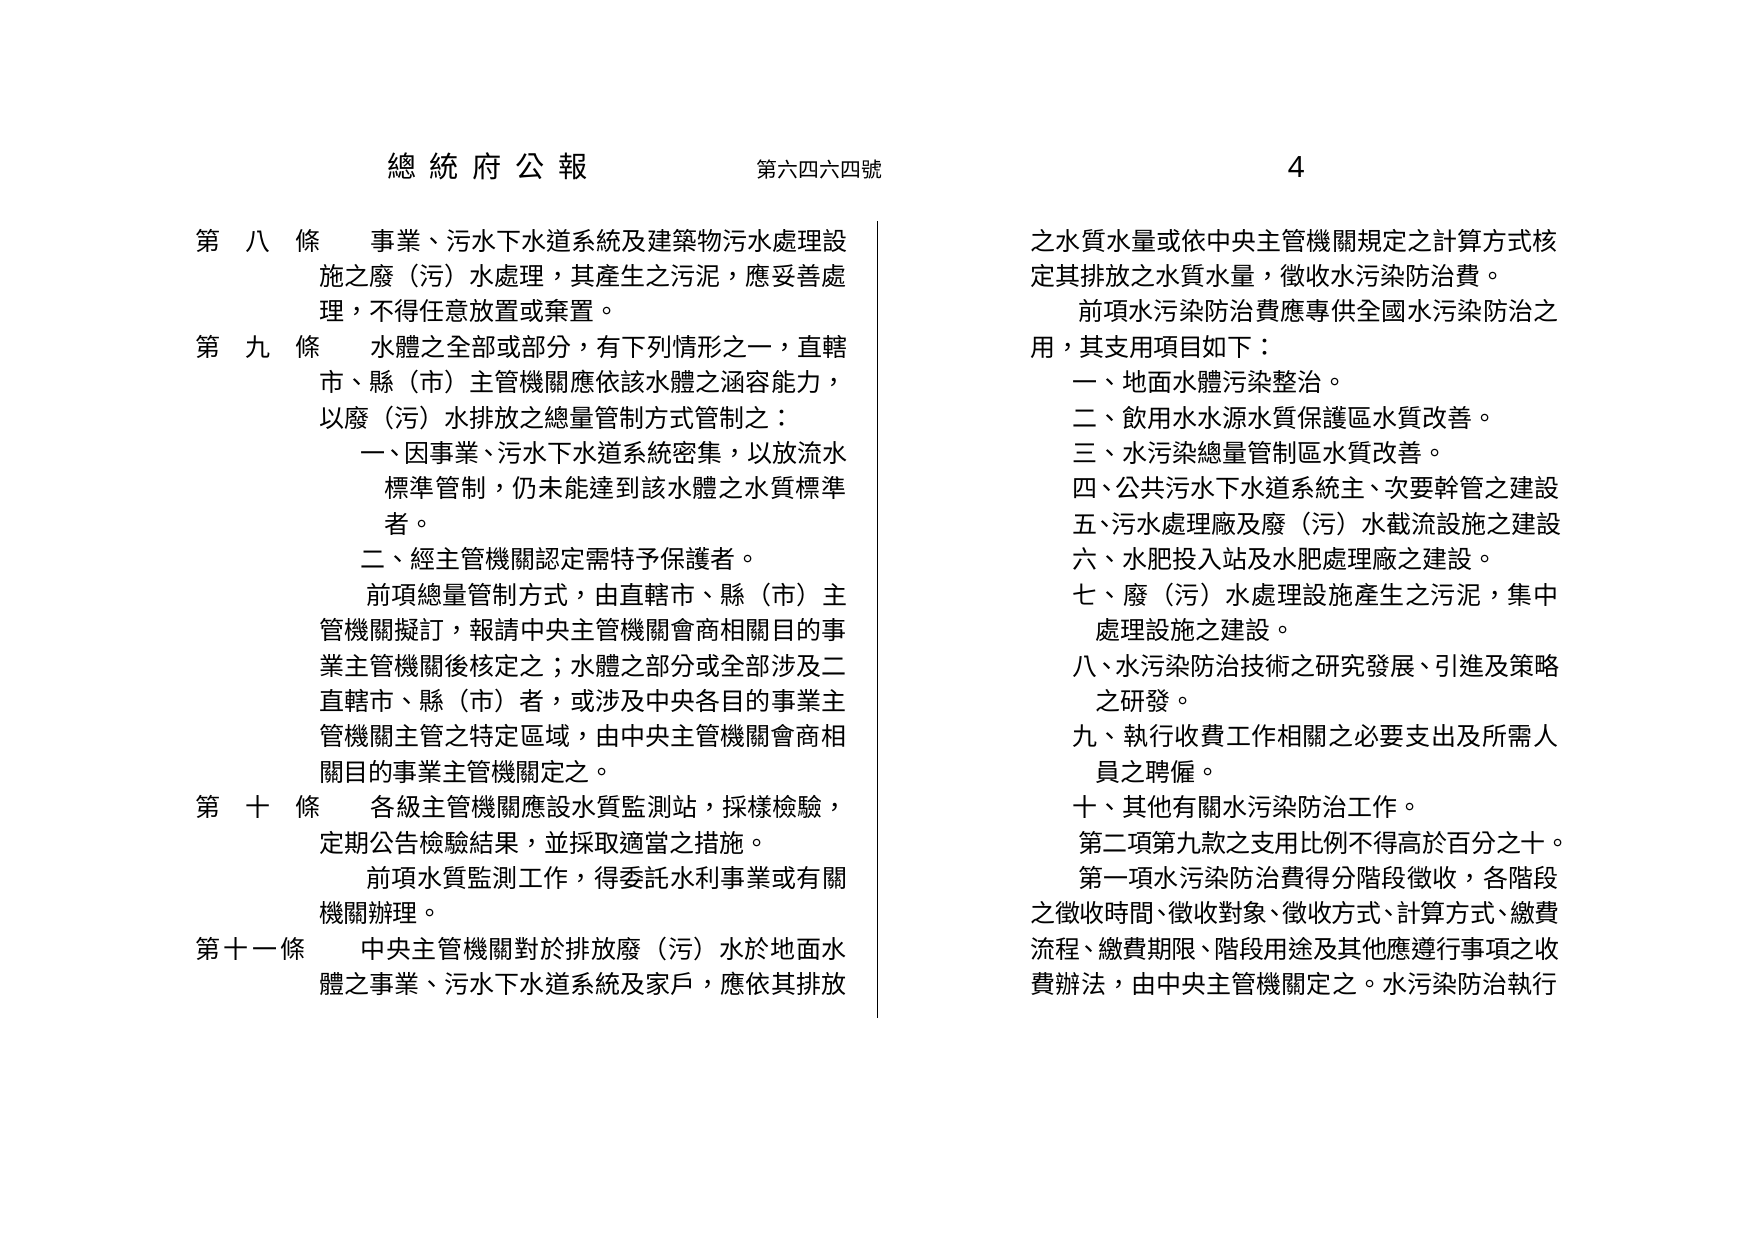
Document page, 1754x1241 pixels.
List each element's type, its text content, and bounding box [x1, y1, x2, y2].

text 第十一條 中央主管機關對於排放廢（污）水於地面水體之事業、污水下水道系統及家戶，應依其排放 [195, 930, 847, 1001]
text 一、地面水體污染整治。 [1072, 363, 1559, 399]
text 十、其他有關水污染防治工作。 [1072, 788, 1559, 824]
text 第 八 條 事業、污水下水道系統及建築物污水處理設施之廢（污）水處理，其產生之污泥，應妥善處理，不得任意放置或棄置。 [195, 222, 847, 328]
text 四、公共污水下水道系統主、次要幹管之建設。 [1072, 469, 1559, 505]
text 第二項第九款之支用比例不得高於百分之十。 [1031, 824, 1559, 859]
text 一、因事業、污水下水道系統密集，以放流水標準管制，仍未能達到該水體之水質標準者。 [360, 434, 847, 540]
text 五、污水處理廠及廢（污）水截流設施之建設。 [1072, 505, 1559, 540]
text 八、水污染防治技術之研究發展、引進及策略之研發。 [1072, 647, 1559, 717]
text 二、飲用水水源水質保護區水質改善。 [1072, 399, 1559, 434]
text 九、執行收費工作相關之必要支出及所需人員之聘僱。 [1072, 717, 1559, 788]
text 前項水質監測工作，得委託水利事業或有關機關辦理。 [319, 859, 847, 930]
text 前項總量管制方式，由直轄市、縣（市）主管機關擬訂，報請中央主管機關會商相關目的事業主管機關後核定之；水體之部分或全部涉及二直轄市、縣（市）者，或涉及中央各目的事業主管機關主管之特定區域，由中央主管機關會商相關目的事業主管機關定之。 [319, 576, 847, 788]
text 七、廢（污）水處理設施產生之污泥，集中處理設施之建設。 [1072, 576, 1559, 647]
text 六、水肥投入站及水肥處理廠之建設。 [1072, 540, 1559, 576]
text 三、水污染總量管制區水質改善。 [1072, 434, 1559, 469]
text 第一項水污染防治費得分階段徵收，各階段之徵收時間、徵收對象、徵收方式、計算方式、繳費流程、繳費期限、階段用途及其他應遵行事項之收費辦法，由中央主管機關定之。水污染防治執行 [1031, 859, 1559, 1001]
text 之水質水量或依中央主管機關規定之計算方式核定其排放之水質水量，徵收水污染防治費。 [907, 222, 1559, 292]
text 二、經主管機關認定需特予保護者。 [360, 540, 847, 576]
text 第 九 條 水體之全部或部分，有下列情形之一，直轄市、縣（市）主管機關應依該水體之涵容能力，以廢（污）水排放之總量管制方式管制之： [195, 328, 847, 434]
text 前項水污染防治費應專供全國水污染防治之用，其支用項目如下： [1031, 292, 1559, 363]
text 第 十 條 各級主管機關應設水質監測站，採樣檢驗，定期公告檢驗結果，並採取適當之措施。 [195, 788, 847, 859]
